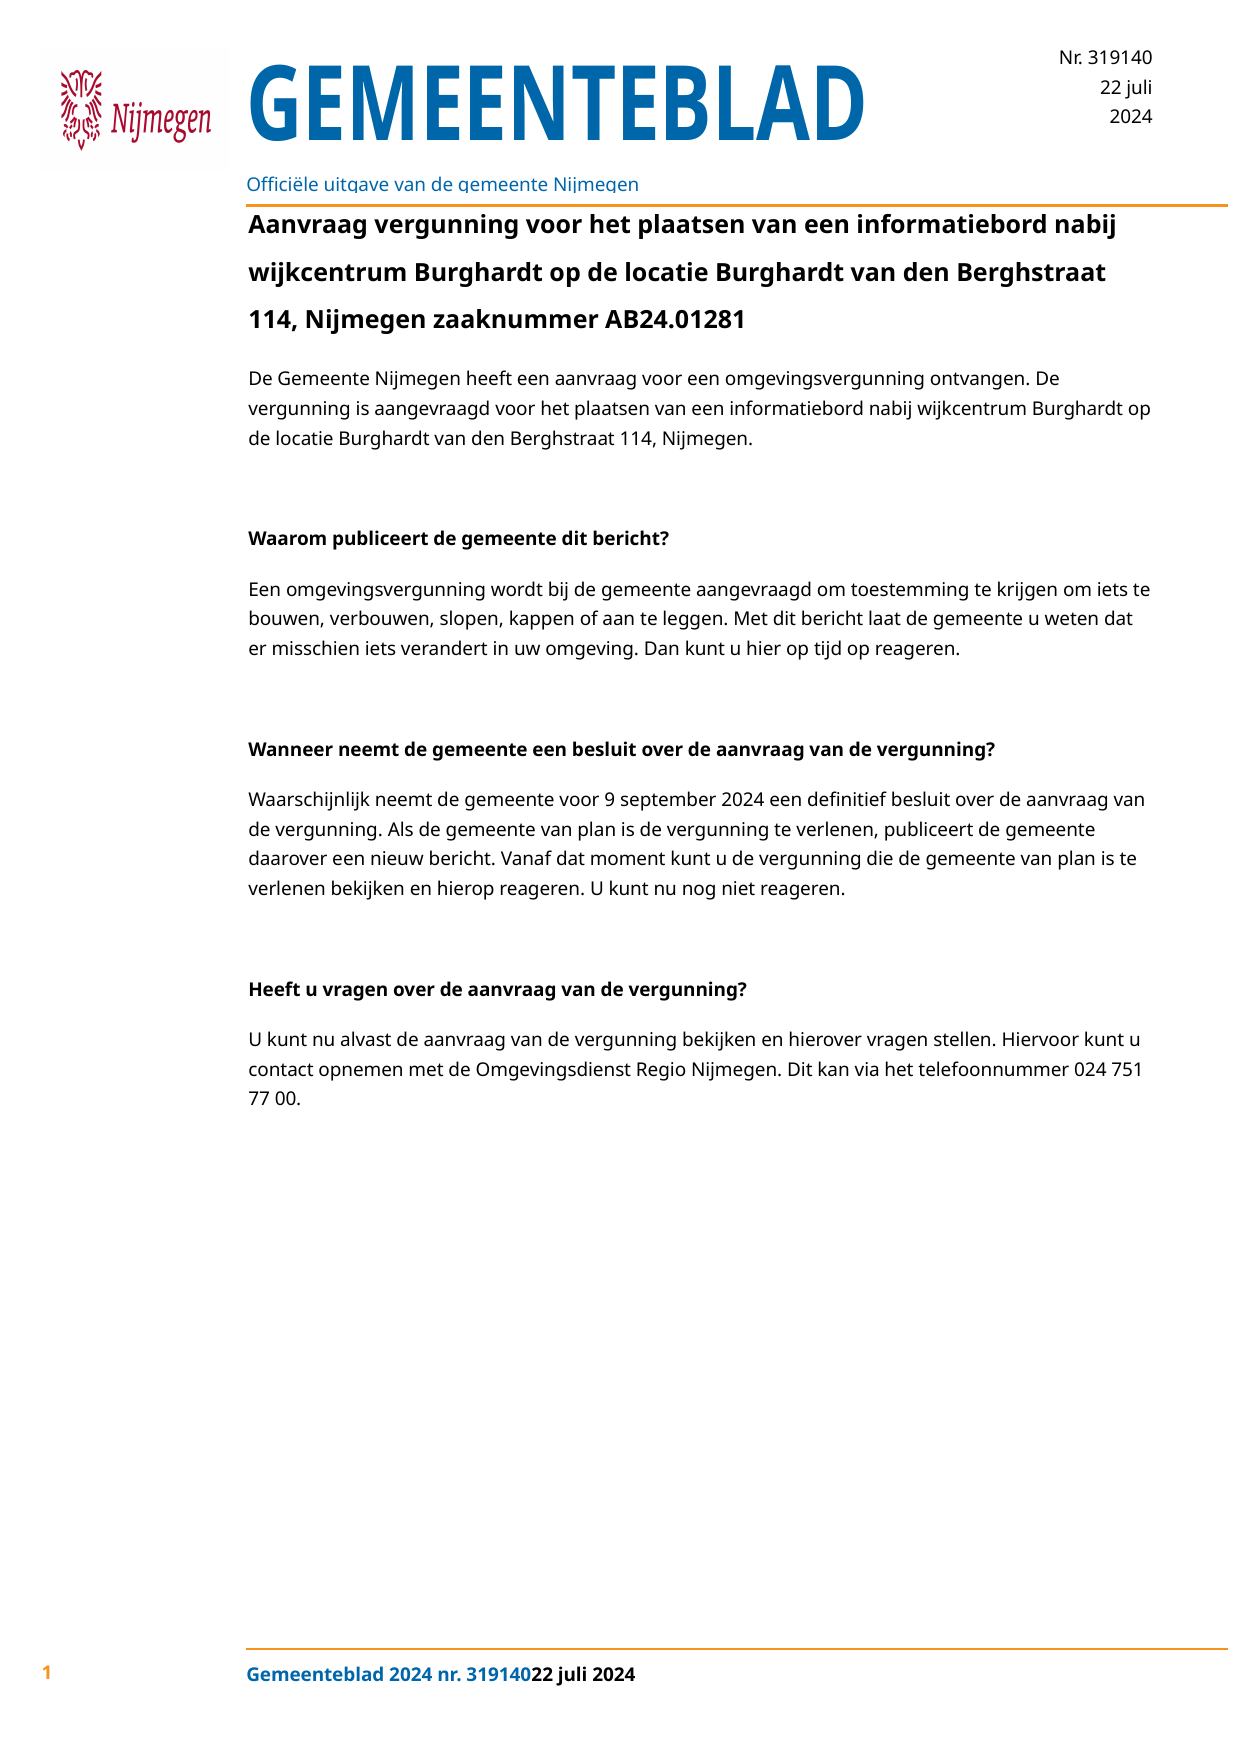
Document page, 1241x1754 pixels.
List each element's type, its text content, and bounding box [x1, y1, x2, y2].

text Waarschijnlijk neemt de gemeente voor 9 september 2024 een definitief besluit over de aanvraag van de vergunning. Als de gemeente van plan is de vergunning te verlenen, publiceert de gemeente daarover een nieuw bericht. Vanaf dat moment kunt u de vergunning die de gemeente van plan is te verlenen bekijken en hierop reageren. U kunt nu nog niet reageren. [248, 786, 1152, 901]
text Heeft u vragen over de aanvraag van de vergunning? [248, 976, 1152, 1002]
text Aanvraag vergunning voor het plaatsen van een informatiebord nabij wijkcentrum Burghardt op de locatie Burghardt van den Berghstraat 114, Nijmegen zaaknummer AB24.01281 [248, 207, 1152, 336]
picture [41, 47, 231, 172]
text De Gemeente Nijmegen heeft een aanvraag voor een omgevingsvergunning ontvangen. De vergunning is aangevraagd voor het plaatsen van een informatiebord nabij wijkcentrum Burghardt op de locatie Burghardt van den Berghstraat 114, Nijmegen. [248, 366, 1152, 450]
text U kunt nu alvast de aanvraag van de vergunning bekijken en hierover vragen stellen. Hiervoor kunt u contact opnemen met de Omgevingsdienst Regio Nijmegen. Dit kan via het telefoonnummer 024 751 77 00. [248, 1026, 1152, 1111]
text Waarom publiceert de gemeente dit bericht? [248, 526, 1152, 551]
text Wanneer neemt de gemeente een besluit over de aanvraag van de vergunning? [248, 736, 1152, 762]
text Een omgevingsvergunning wordt bij de gemeente aangevraagd om toestemming te krijgen om iets te bouwen, verbouwen, slopen, kappen of aan te leggen. Met dit bericht laat de gemeente u weten dat er misschien iets verandert in uw omgeving. Dan kunt u hier op tijd op reageren. [248, 576, 1152, 661]
